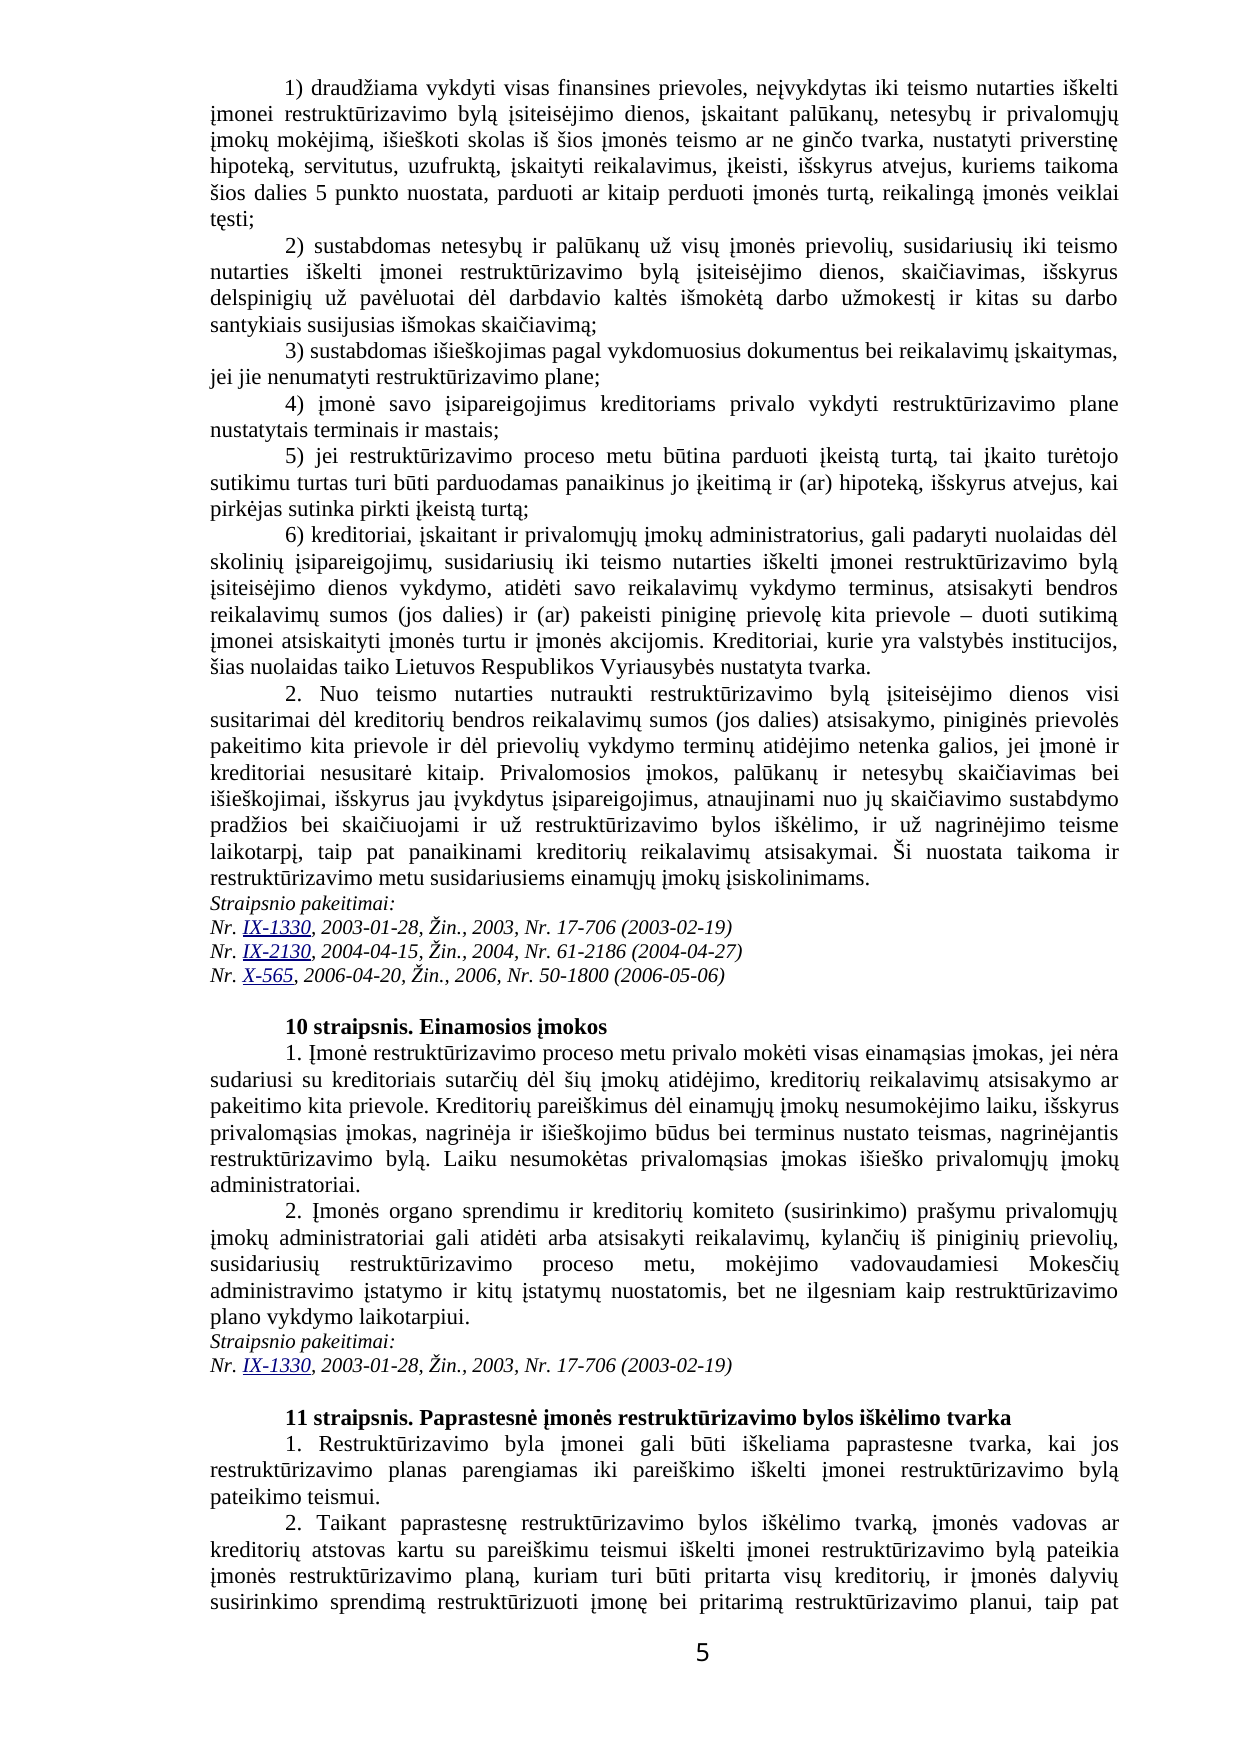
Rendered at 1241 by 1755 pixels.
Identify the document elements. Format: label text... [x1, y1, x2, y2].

text 3) sustabdomas išieškojimas pagal vykdomuosius dokumentus bei reikalavimų įskaitymas, jei jie nenumatyti restruktūrizavimo plane; [210, 337, 1119, 390]
text Nr. IX-2130, 2004-04-15, Žin., 2004, Nr. 61-2186 (2004-04-27) [210, 939, 1120, 963]
text 2. Nuo teismo nutarties nutraukti restruktūrizavimo bylą įsiteisėjimo dienos visi susitarimai dėl kreditorių bendros reikalavimų sumos (jos dalies) atsisakymo, piniginės prievolės pakeitimo kita prievole ir dėl prievolių vykdymo terminų atidėjimo netenka galios, jei įmonė ir kreditoriai nesusitarė kitaip. Privalomosios įmokos, palūkanų ir netesybų skaičiavimas bei išieškojimai, išskyrus jau įvykdytus įsipareigojimus, atnaujinami nuo jų skaičiavimo sustabdymo pradžios bei skaičiuojami ir už restruktūrizavimo bylos iškėlimo, ir už nagrinėjimo teisme laikotarpį, taip pat panaikinami kreditorių reikalavimų atsisakymai. Ši nuostata taikoma ir restruktūrizavimo metu susidariusiems einamųjų įmokų įsiskolinimams. [210, 680, 1120, 891]
text 10 straipsnis. Einamosios įmokos [210, 1013, 1120, 1039]
text 1) draudžiama vykdyti visas finansines prievoles, neįvykdytas iki teismo nutarties iškelti įmonei restruktūrizavimo bylą įsiteisėjimo dienos, įskaitant palūkanų, netesybų ir privalomųjų įmokų mokėjimą, išieškoti skolas iš šios įmonės teismo ar ne ginčo tvarka, nustatyti priverstinę hipoteką, servitutus, uzufruktą, įskaityti reikalavimus, įkeisti, išskyrus atvejus, kuriems taikoma šios dalies 5 punkto nuostata, parduoti ar kitaip perduoti įmonės turtą, reikalingą įmonės veiklai tęsti; [210, 73, 1120, 232]
text Straipsnio pakeitimai: [210, 891, 1120, 914]
text 11 straipsnis. Paprastesnė įmonės restruktūrizavimo bylos iškėlimo tvarka [210, 1404, 1120, 1430]
text Nr. X-565, 2006-04-20, Žin., 2006, Nr. 50-1800 (2006-05-06) [210, 963, 1120, 987]
text 2. Įmonės organo sprendimu ir kreditorių komiteto (susirinkimo) prašymu privalomųjų įmokų administratoriai gali atidėti arba atsisakyti reikalavimų, kylančių iš piniginių prievolių, susidariusių restruktūrizavimo proceso metu, mokėjimo vadovaudamiesi Mokesčių administravimo įstatymo ir kitų įstatymų nuostatomis, bet ne ilgesniam kaip restruktūrizavimo plano vykdymo laikotarpiui. [210, 1198, 1119, 1329]
text 6) kreditoriai, įskaitant ir privalomųjų įmokų administratorius, gali padaryti nuolaidas dėl skolinių įsipareigojimų, susidariusių iki teismo nutarties iškelti įmonei restruktūrizavimo bylą įsiteisėjimo dienos vykdymo, atidėti savo reikalavimų vykdymo terminus, atsisakyti bendros reikalavimų sumos (jos dalies) ir (ar) pakeisti piniginę prievolę kita prievole – duoti sutikimą įmonei atsiskaityti įmonės turtu ir įmonės akcijomis. Kreditoriai, kurie yra valstybės institucijos, šias nuolaidas taiko Lietuvos Respublikos Vyriausybės nustatyta tvarka. [210, 522, 1119, 680]
text 5) jei restruktūrizavimo proceso metu būtina parduoti įkeistą turtą, tai įkaito turėtojo sutikimu turtas turi būti parduodamas panaikinus jo įkeitimą ir (ar) hipoteką, išskyrus atvejus, kai pirkėjas sutinka pirkti įkeistą turtą; [210, 442, 1120, 522]
text Nr. IX-1330, 2003-01-28, Žin., 2003, Nr. 17-706 (2003-02-19) [210, 1353, 1120, 1377]
text 4) įmonė savo įsipareigojimus kreditoriams privalo vykdyti restruktūrizavimo plane nustatytais terminais ir mastais; [210, 390, 1120, 442]
text Straipsnio pakeitimai: [210, 1329, 1120, 1353]
text 1. Įmonė restruktūrizavimo proceso metu privalo mokėti visas einamąsias įmokas, jei nėra sudariusi su kreditoriais sutarčių dėl šių įmokų atidėjimo, kreditorių reikalavimų atsisakymo ar pakeitimo kita prievole. Kreditorių pareiškimus dėl einamųjų įmokų nesumokėjimo laiku, išskyrus privalomąsias įmokas, nagrinėja ir išieškojimo būdus bei terminus nustato teismas, nagrinėjantis restruktūrizavimo bylą. Laiku nesumokėtas privalomąsias įmokas išieško privalomųjų įmokų administratoriai. [210, 1039, 1120, 1198]
text 1. Restruktūrizavimo byla įmonei gali būti iškeliama paprastesne tvarka, kai jos restruktūrizavimo planas parengiamas iki pareiškimo iškelti įmonei restruktūrizavimo bylą pateikimo teismui. [210, 1430, 1120, 1509]
text Nr. IX-1330, 2003-01-28, Žin., 2003, Nr. 17-706 (2003-02-19) [210, 914, 1120, 939]
text 2) sustabdomas netesybų ir palūkanų už visų įmonės prievolių, susidariusių iki teismo nutarties iškelti įmonei restruktūrizavimo bylą įsiteisėjimo dienos, skaičiavimas, išskyrus delspinigių už pavėluotai dėl darbdavio kaltės išmokėtą darbo užmokestį ir kitas su darbo santykiais susijusias išmokas skaičiavimą; [210, 232, 1119, 337]
text 2. Taikant paprastesnę restruktūrizavimo bylos iškėlimo tvarką, įmonės vadovas ar kreditorių atstovas kartu su pareiškimu teismui iškelti įmonei restruktūrizavimo bylą pateikia įmonės restruktūrizavimo planą, kuriam turi būti pritarta visų kreditorių, ir įmonės dalyvių susirinkimo sprendimą restruktūrizuoti įmonę bei pritarimą restruktūrizavimo planui, taip pat [210, 1509, 1120, 1615]
